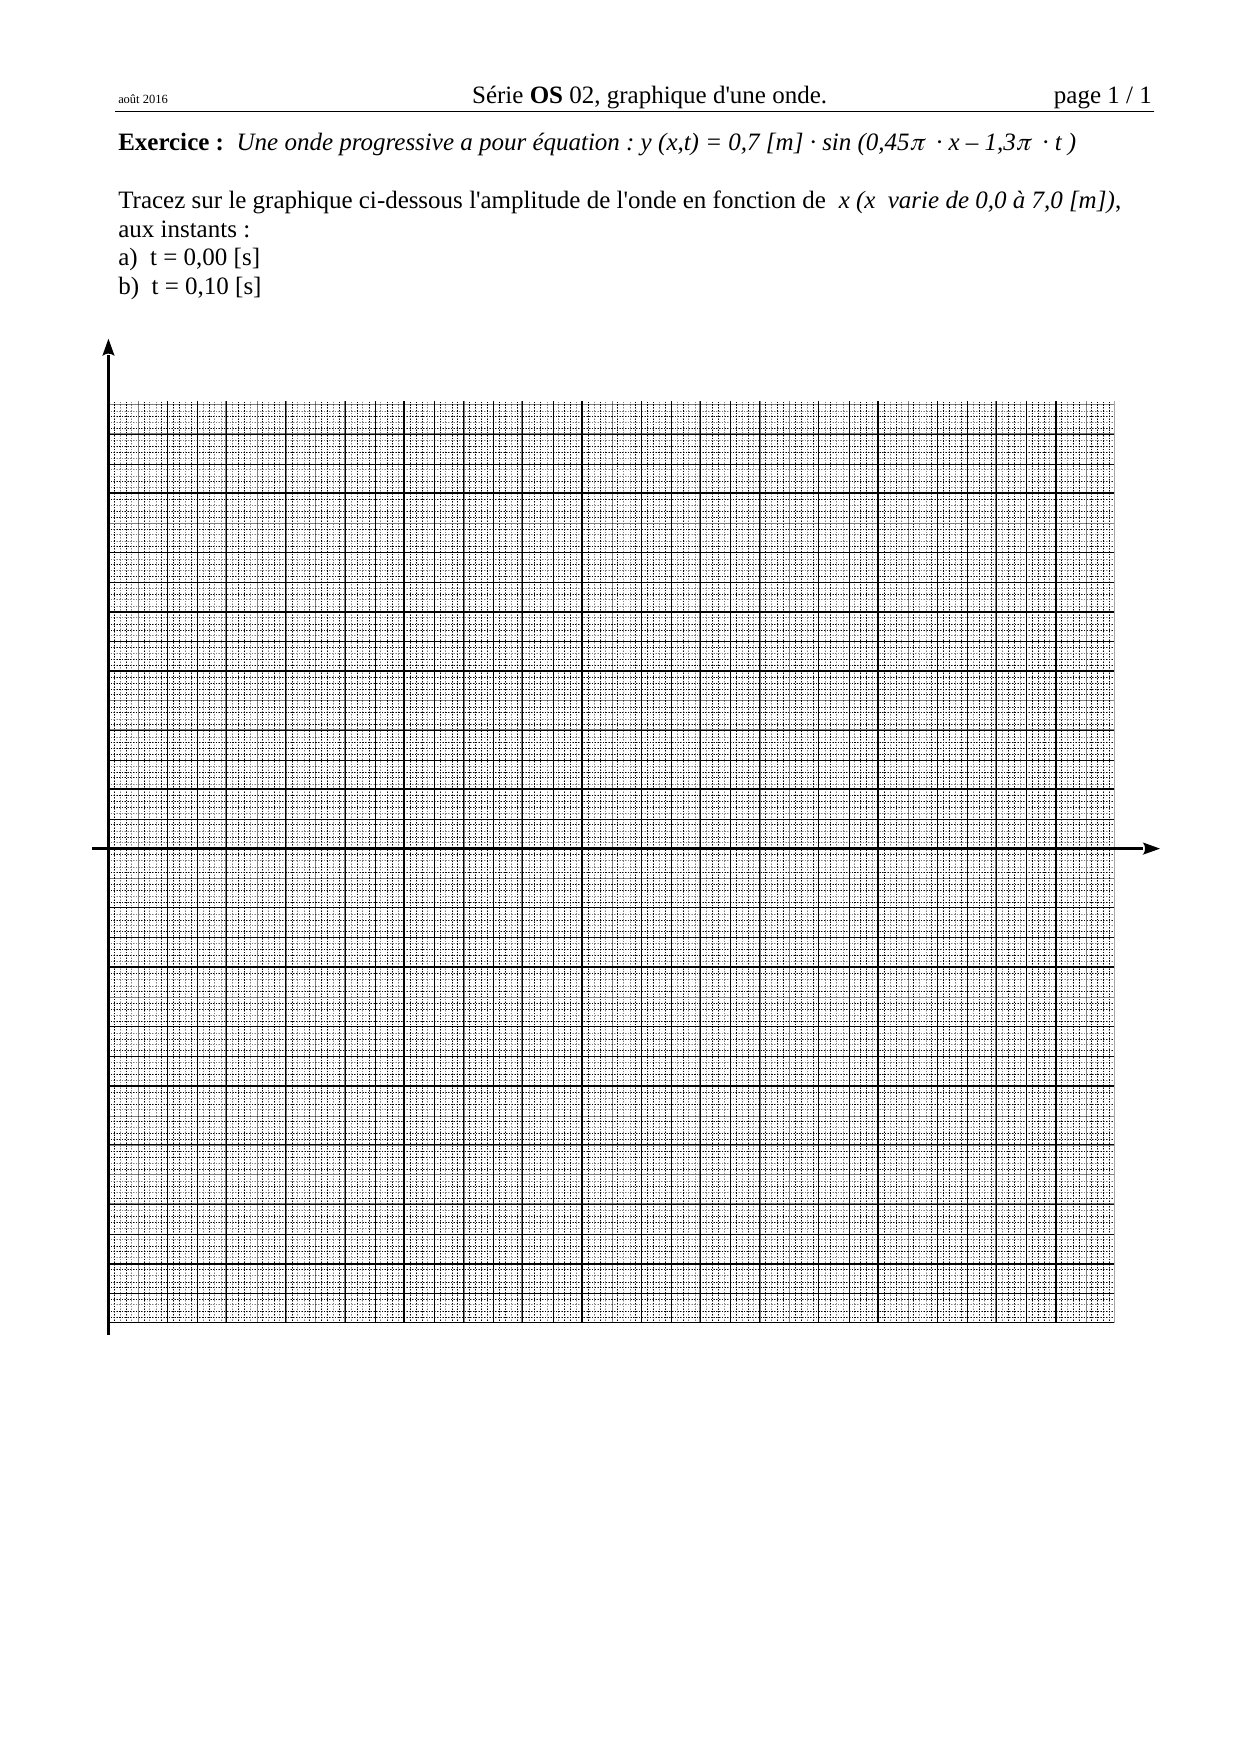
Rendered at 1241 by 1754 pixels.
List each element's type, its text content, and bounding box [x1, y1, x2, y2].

text b) t = 0,10 [s] [118, 271, 1152, 300]
text Exercice : Une onde progressive a pour équation : y (x,t) = 0,7 [m] · sin (0,45 · x – 1,3 · t ) [118, 127, 1152, 156]
text a) t = 0,00 [s] [118, 242, 1152, 271]
picture [110, 850, 1115, 1323]
picture [110, 401, 1115, 847]
text Tracez sur le graphique ci-dessous l'amplitude de l'onde en fonction de x (x varie de 0,0 à 7,0 [m]), aux instants : [118, 185, 1152, 242]
